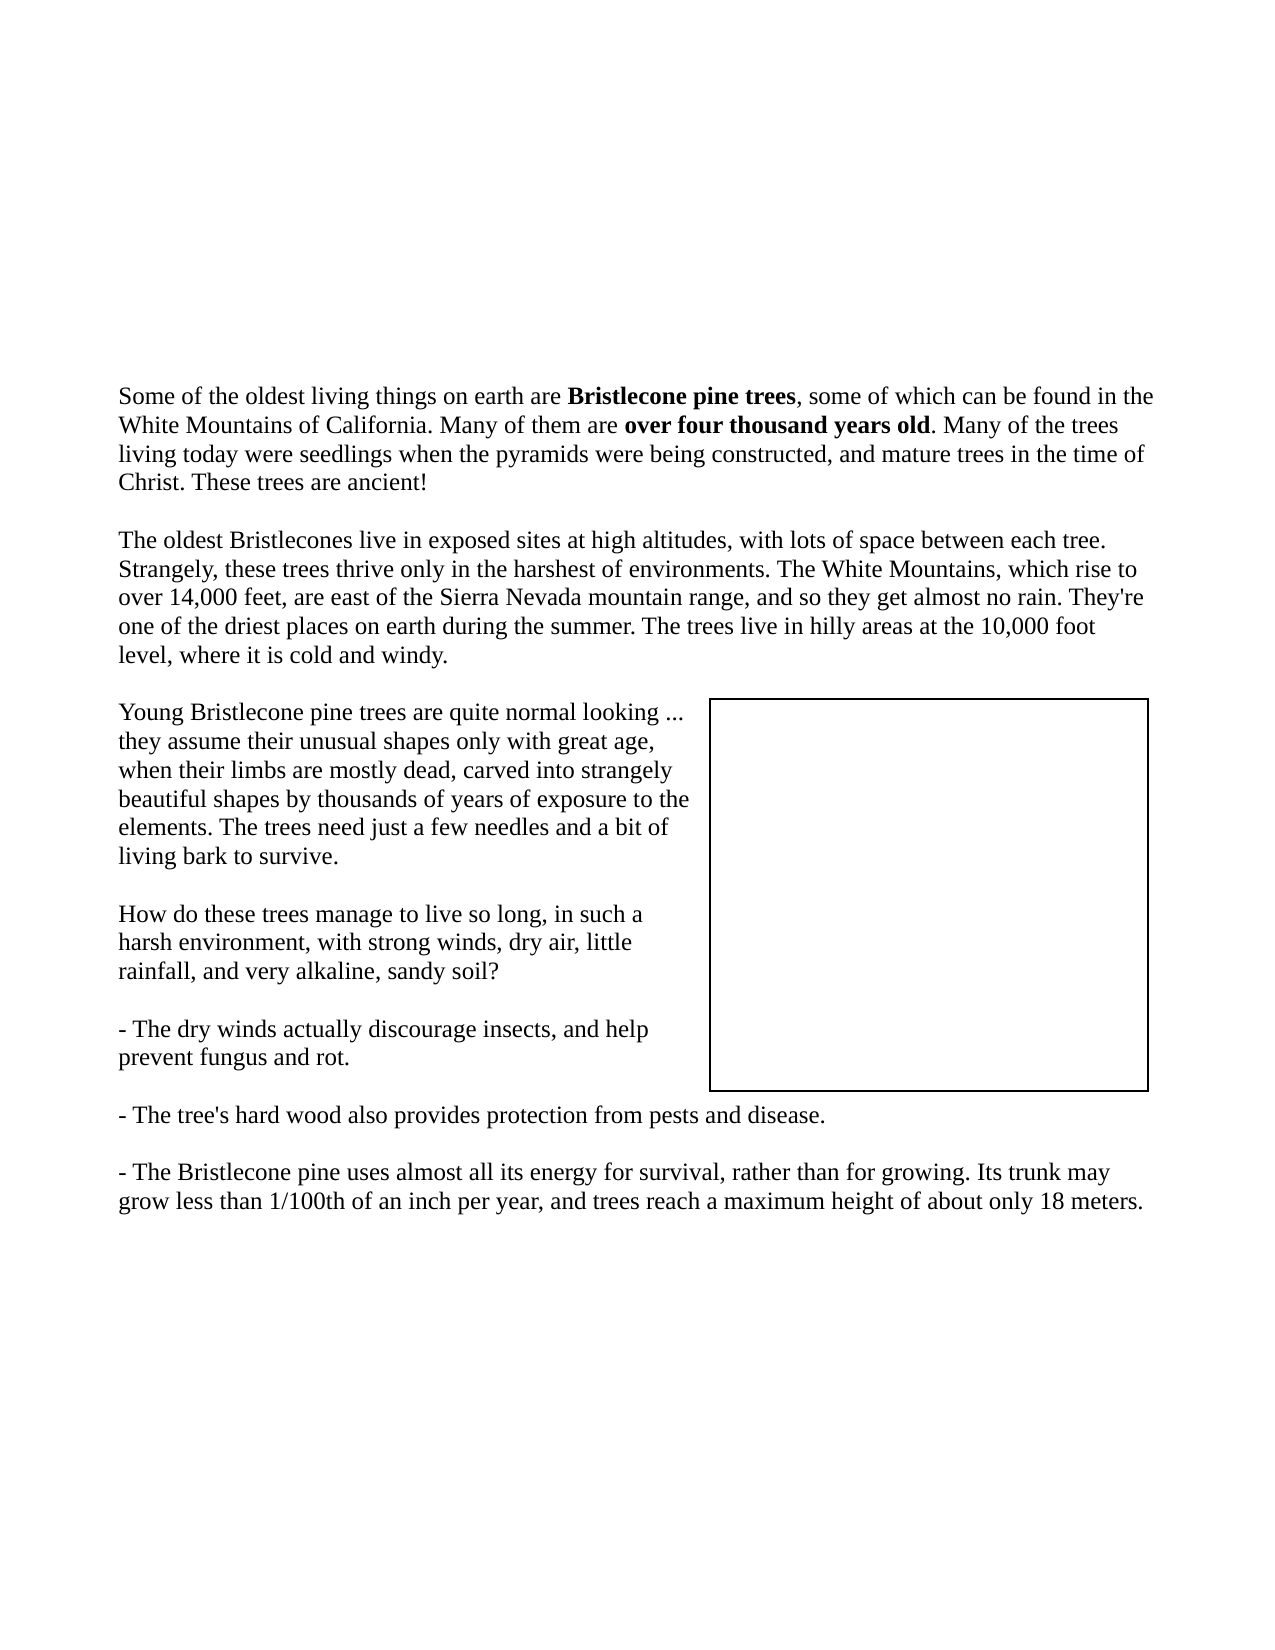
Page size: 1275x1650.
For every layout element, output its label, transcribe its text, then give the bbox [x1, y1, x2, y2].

text Some of the oldest living things on earth are Bristlecone pine trees, some of which can be found in the White Mountains of California. Many of them are over four thousand years old. Many of the trees living today were seedlings when the pyramids were being constructed, and mature trees in the time of Christ. These trees are ancient! The oldest Bristlecones live in exposed sites at high altitudes, with lots of space between each tree. Strangely, these trees thrive only in the harshest of environments. The White Mountains, which rise to over 14,000 feet, are east of the Sierra Nevada mountain range, and so they get almost no rain. They're one of the driest places on earth during the summer. The trees live in hilly areas at the 10,000 foot level, where it is cold and windy. Young Bristlecone pine trees are quite normal looking ... they assume their unusual shapes only with great age, when their limbs are mostly dead, carved into strangely beautiful shapes by thousands of years of exposure to the elements. The trees need just a few needles and a bit of living bark to survive. How do these trees manage to live so long, in such a harsh environment, with strong winds, dry air, little rainfall, and very alkaline, sandy soil? - The dry winds actually discourage insects, and help prevent fungus and rot. - The tree's hard wood also provides protection from pests and disease. - The Bristlecone pine uses almost all its energy for survival, rather than for growing. Its trunk may grow less than 1/100th of an inch per year, and trees reach a maximum height of about only 18 meters. [118, 352, 1157, 1215]
